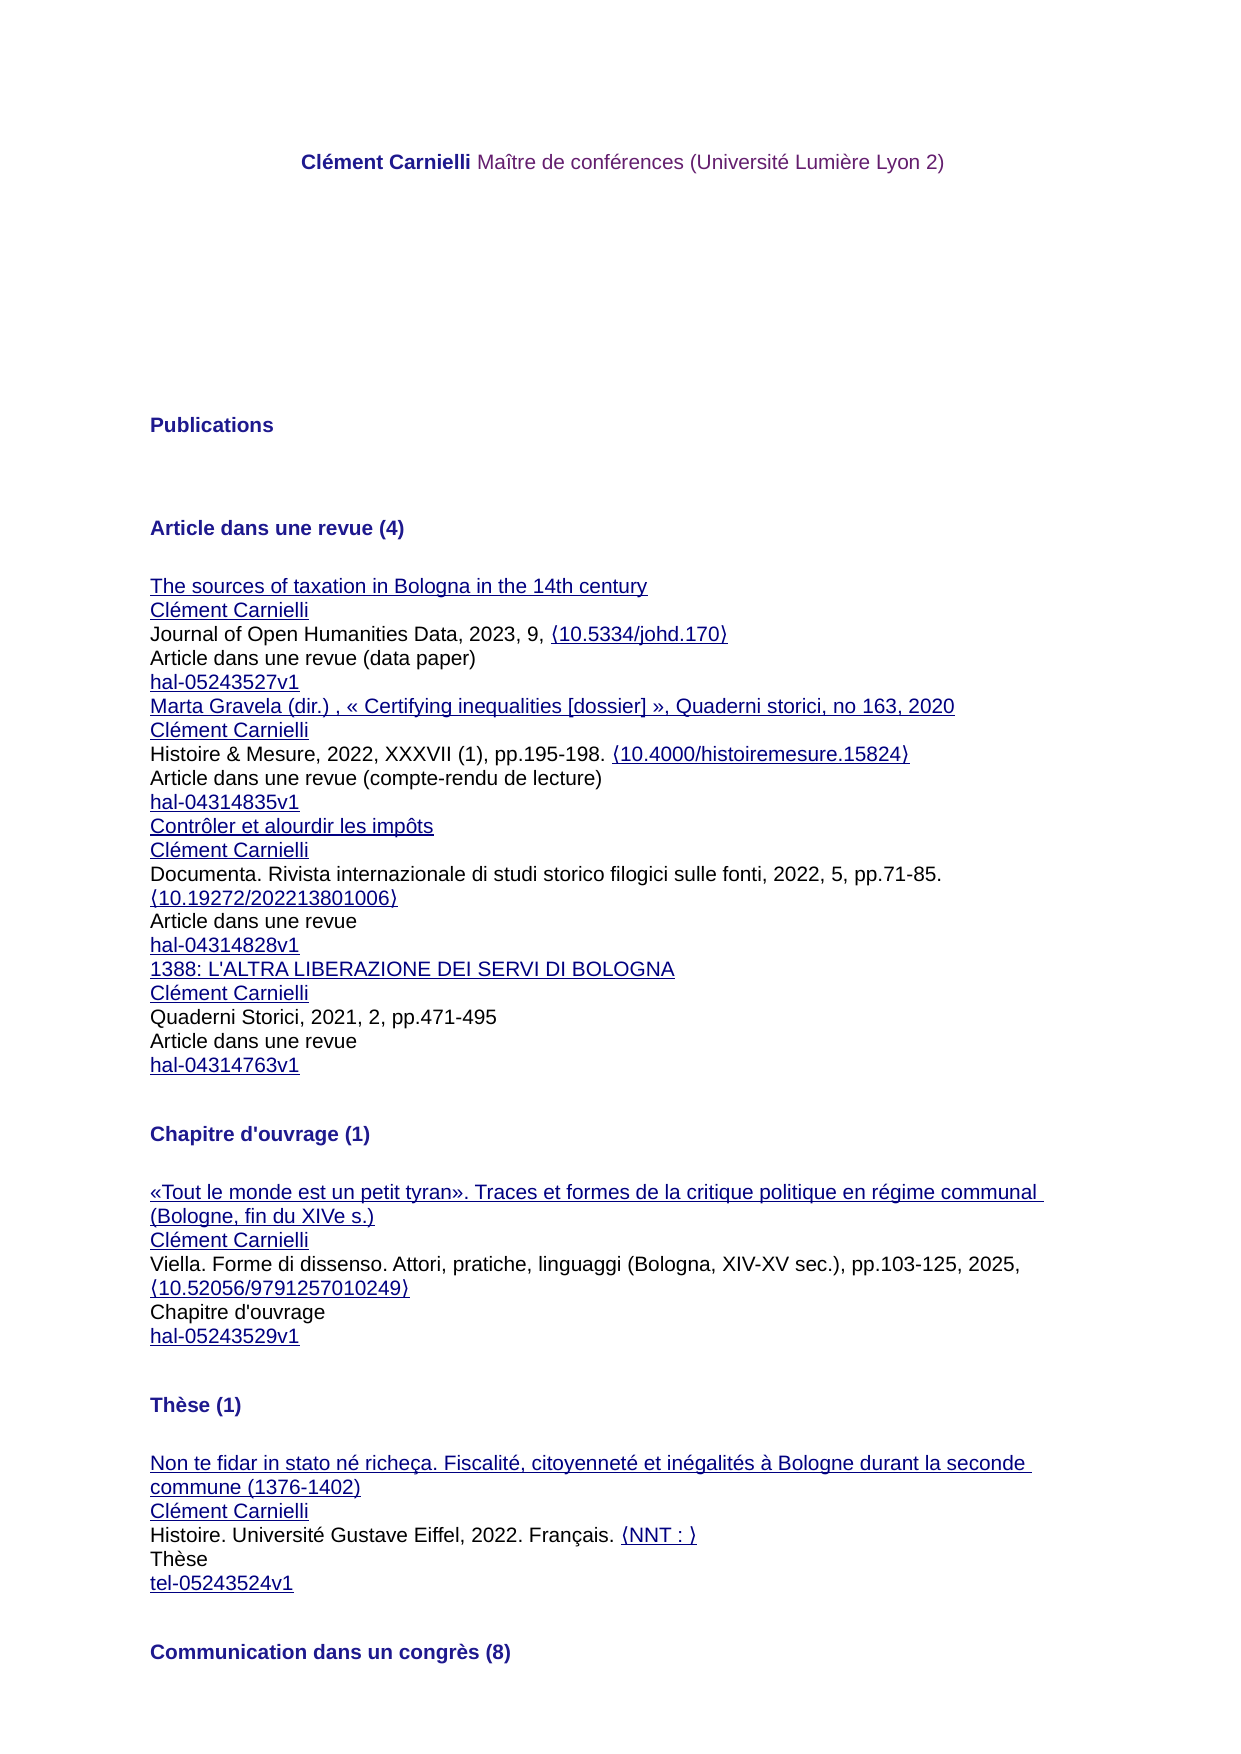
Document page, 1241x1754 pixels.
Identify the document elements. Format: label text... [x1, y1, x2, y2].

subtitle Article dans une revue (4) [150, 516, 1090, 539]
subtitle Thèse (1) [150, 1393, 1090, 1417]
table_cell Marta Gravela (dir.) , « Certifying inequalities [dossier] », Quaderni storici, no 163, 2020 Clément Carnielli Histoire & Mesure, 2022, XXXVII (1), pp.195-198. ⟨10.4000/histoiremesure.15824⟩ Article dans une revue (compte-rendu de lecture) hal-04314835v1 [150, 694, 1090, 813]
subtitle Publications [150, 412, 1090, 436]
subtitle Chapitre d'ouvrage (1) [150, 1122, 1090, 1146]
table_header Non te fidar in stato né richeça. Fiscalité, citoyenneté et inégalités à Bologne durant la seconde commune (1376-1402) Clément Carnielli Histoire. Université Gustave Eiffel, 2022. Français. ⟨NNT : ⟩ Thèse tel-05243524v1 [150, 1451, 1090, 1595]
subtitle Clément Carnielli Maître de conférences (Université Lumière Lyon 2) [150, 150, 1090, 174]
table_header The sources of taxation in Bologna in the 14th century Clément Carnielli Journal of Open Humanities Data, 2023, 9, ⟨10.5334/johd.170⟩ Article dans une revue (data paper) hal-05243527v1 [150, 574, 1090, 694]
table_cell 1388: L'ALTRA LIBERAZIONE DEI SERVI DI BOLOGNA Clément Carnielli Quaderni Storici, 2021, 2, pp.471-495 Article dans une revue hal-04314763v1 [150, 957, 1090, 1077]
table_header «Tout le monde est un petit tyran». Traces et formes de la critique politique en régime communal (Bologne, fin du XIVe s.) Clément Carnielli Viella. Forme di dissenso. Attori, pratiche, linguaggi (Bologna, XIV-XV sec.), pp.103-125, 2025, ⟨10.52056/9791257010249⟩ Chapitre d'ouvrage hal-05243529v1 [150, 1180, 1090, 1348]
subtitle Communication dans un congrès (8) [150, 1639, 1090, 1663]
table_cell Contrôler et alourdir les impôts Clément Carnielli Documenta. Rivista internazionale di studi storico filogici sulle fonti, 2022, 5, pp.71-85. ⟨10.19272/202213801006⟩ Article dans une revue hal-04314828v1 [150, 814, 1090, 957]
